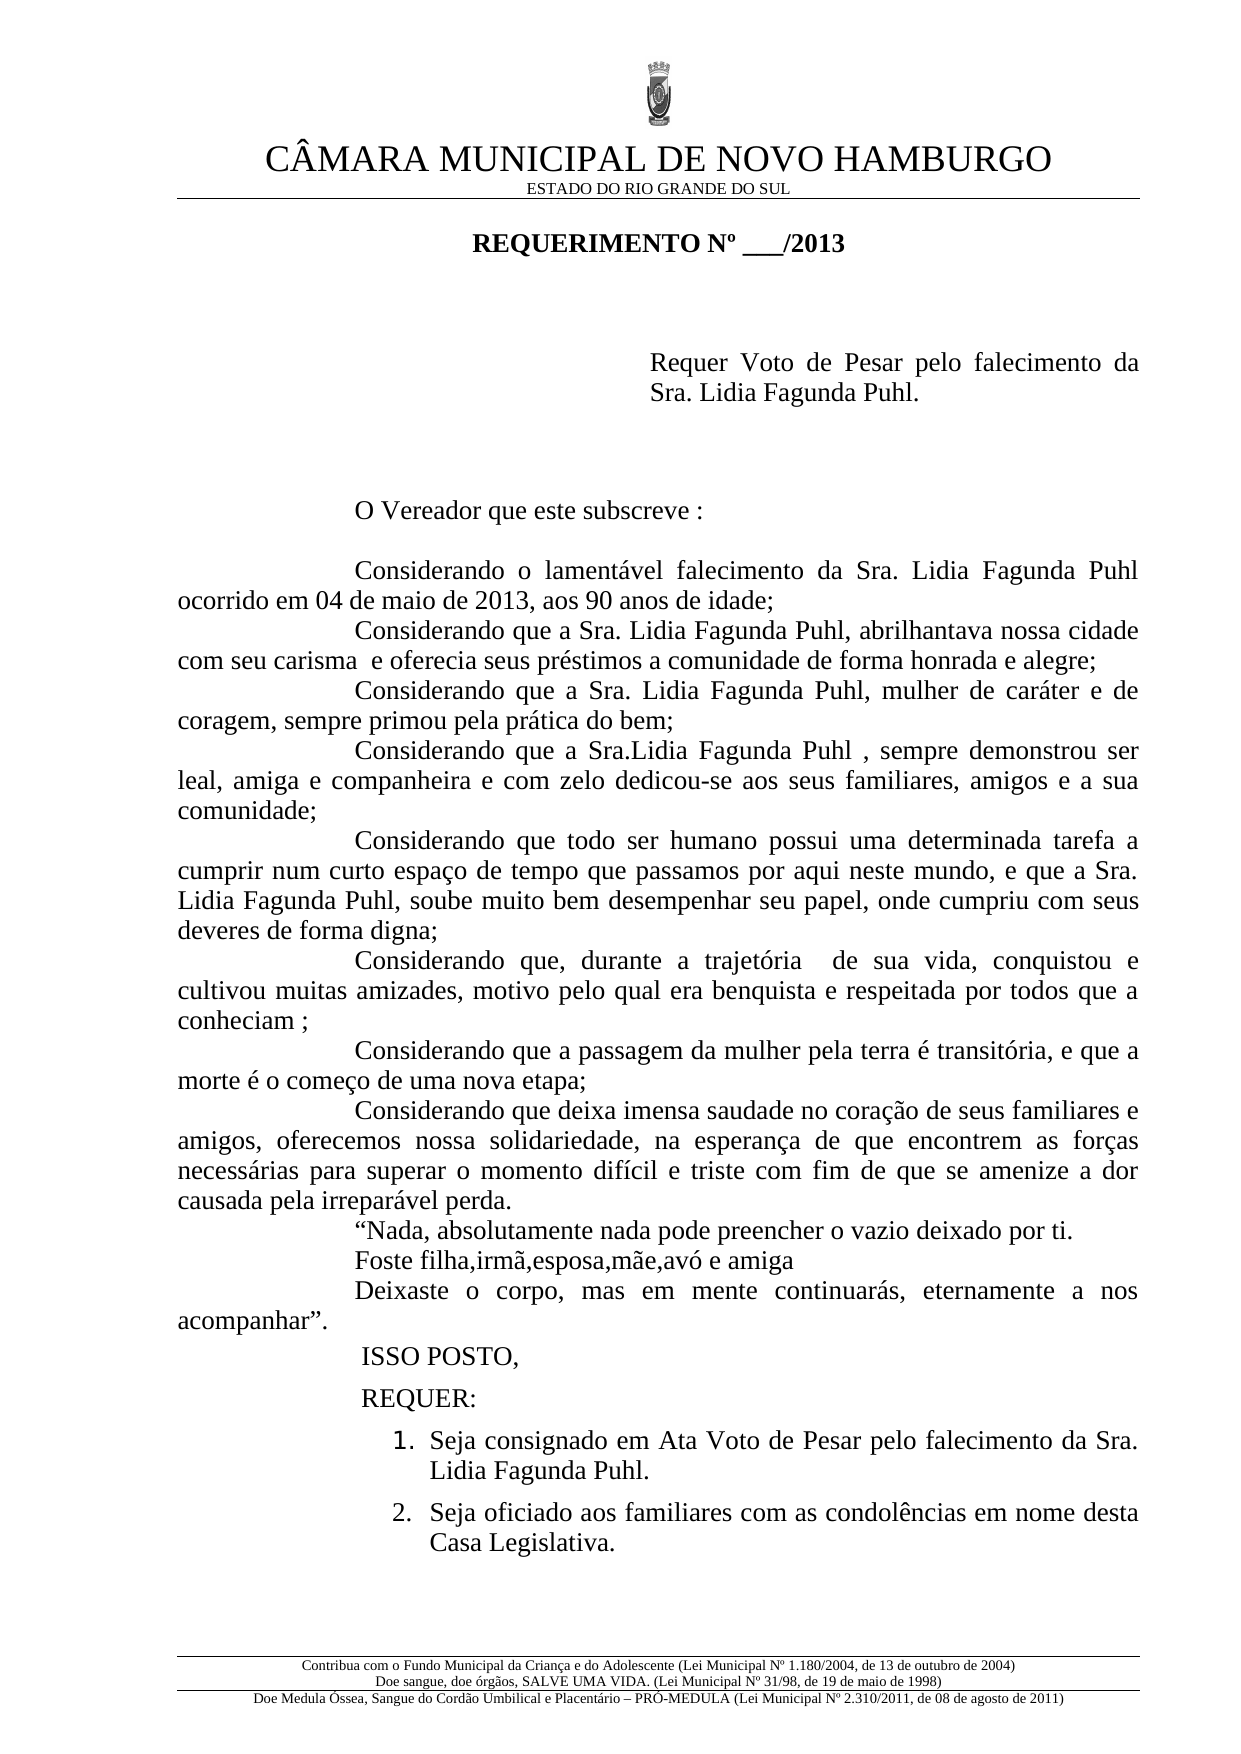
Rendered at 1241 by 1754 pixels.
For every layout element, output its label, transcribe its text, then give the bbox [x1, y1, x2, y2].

text Considerando que a Sra. Lidia Fagunda Puhl, abrilhantava nossa cidade com seu carisma e oferecia seus préstimos a comunidade de forma honrada e alegre; [177, 615, 1140, 675]
text Considerando que deixa imensa saudade no coração de seus familiares e amigos, oferecemos nossa solidariedade, na esperança de que encontrem as forças necessárias para superar o momento difícil e triste com fim de que se amenize a dor causada pela irreparável perda. [177, 1095, 1140, 1215]
text ISSO POSTO, [177, 1341, 1140, 1371]
text Considerando que todo ser humano possui uma determinada tarefa a cumprir num curto espaço de tempo que passamos por aqui neste mundo, e que a Sra. Lidia Fagunda Puhl, soube muito bem desempenhar seu papel, onde cumpriu com seus deveres de forma digna; [177, 825, 1140, 945]
text “Nada, absolutamente nada pode preencher o vazio deixado por ti. [177, 1215, 1140, 1245]
text REQUERIMENTO Nº ___/2013 [177, 228, 1140, 258]
text Considerando o lamentável falecimento da Sra. Lidia Fagunda Puhl ocorrido em 04 de maio de 2013, aos 90 anos de idade; [177, 555, 1140, 615]
text Requer Voto de Pesar pelo falecimento da Sra. Lidia Fagunda Puhl. [649, 347, 1140, 407]
text Considerando que a Sra. Lidia Fagunda Puhl, mulher de caráter e de coragem, sempre primou pela prática do bem; [177, 675, 1140, 735]
text Deixaste o corpo, mas em mente continuarás, eternamente a nos acompanhar”. [177, 1275, 1140, 1335]
text O Vereador que este subscreve : [177, 495, 1140, 525]
list Seja consignado em Ata Voto de Pesar pelo falecimento da Sra. Lidia Fagunda Puhl. [392, 1425, 1140, 1485]
text Foste filha,irmã,esposa,mãe,avó e amiga [177, 1245, 1140, 1275]
text Considerando que, durante a trajetória de sua vida, conquistou e cultivou muitas amizades, motivo pelo qual era benquista e respeitada por todos que a conheciam ; [177, 945, 1140, 1035]
text REQUER: [177, 1383, 1140, 1413]
list Seja oficiado aos familiares com as condolências em nome desta Casa Legislativa. [392, 1497, 1140, 1557]
text Considerando que a passagem da mulher pela terra é transitória, e que a morte é o começo de uma nova etapa; [177, 1035, 1140, 1095]
text Considerando que a Sra.Lidia Fagunda Puhl , sempre demonstrou ser leal, amiga e companheira e com zelo dedicou-se aos seus familiares, amigos e a sua comunidade; [177, 735, 1140, 825]
